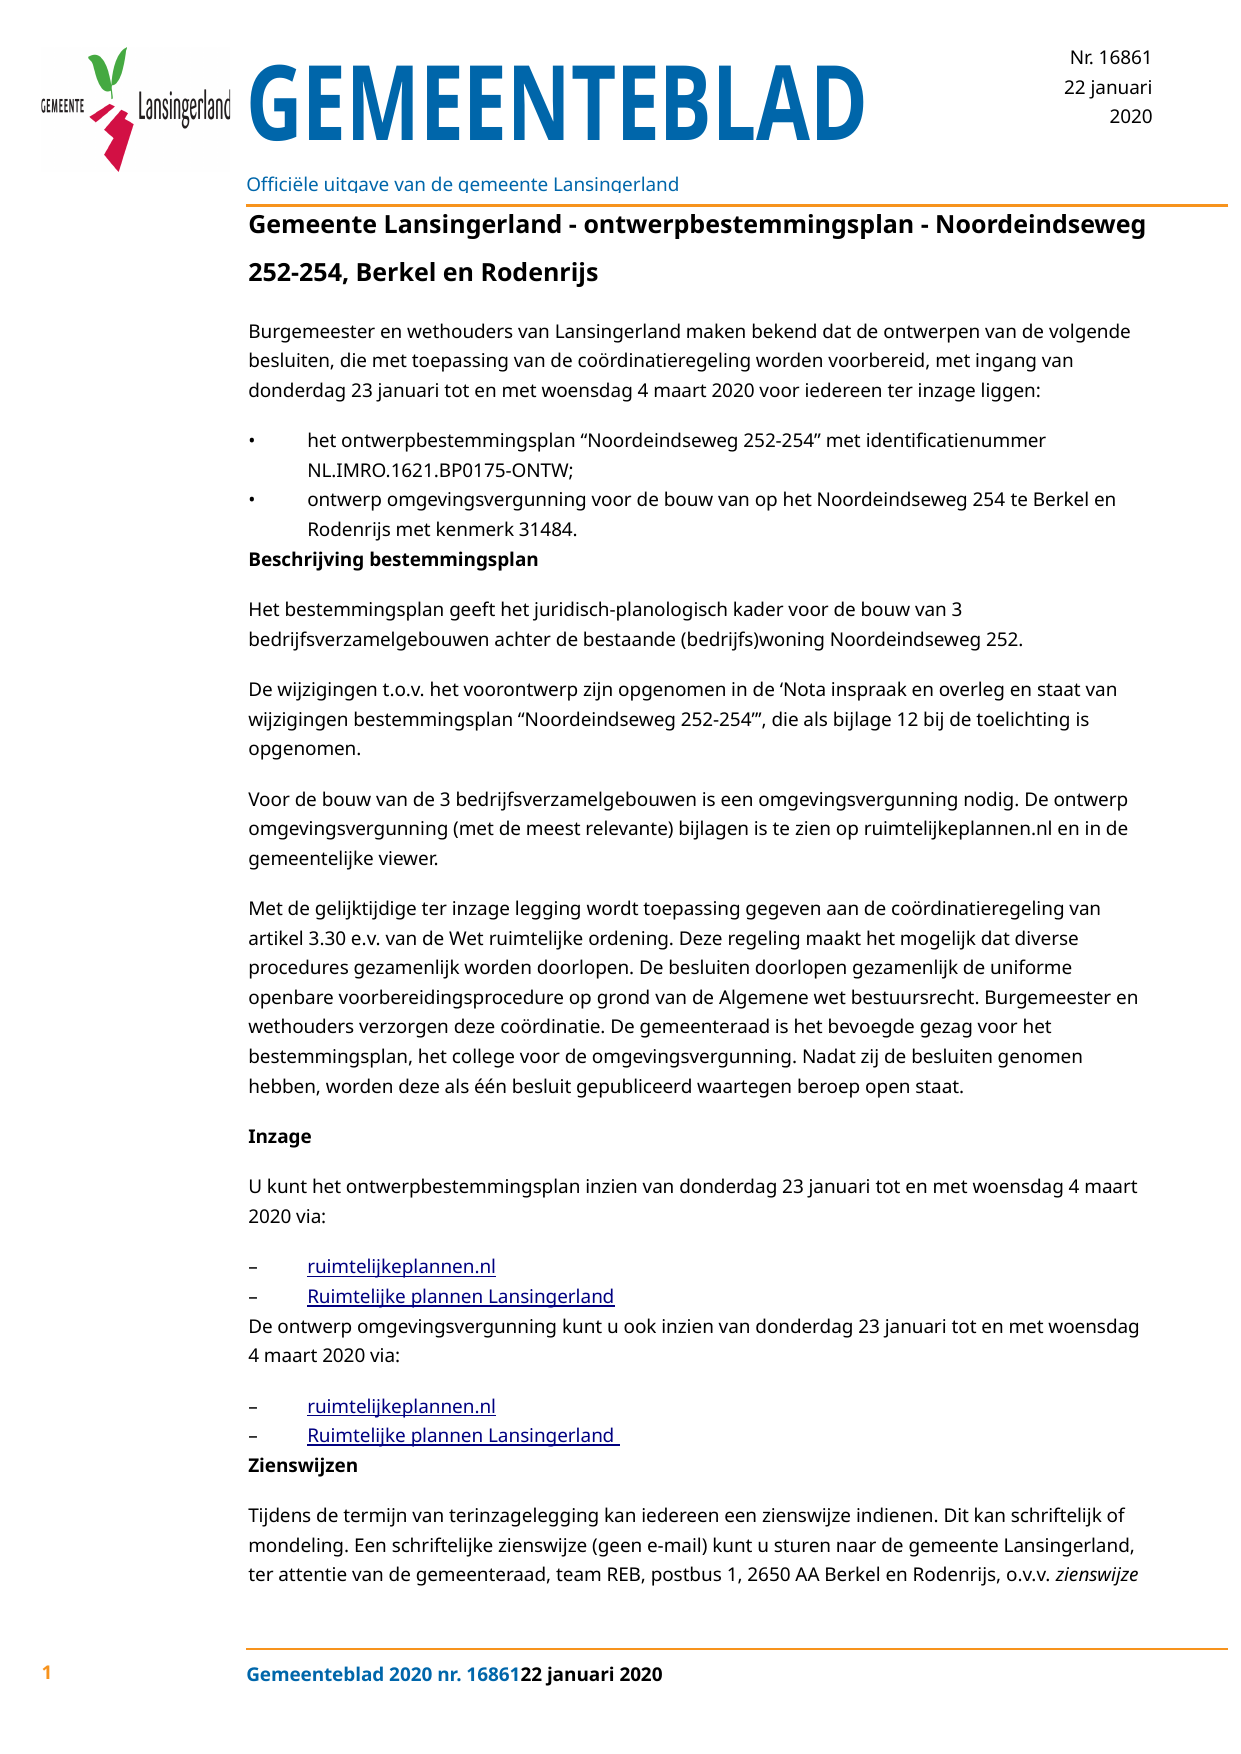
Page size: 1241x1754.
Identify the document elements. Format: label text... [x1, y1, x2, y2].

list ontwerp omgevingsvergunning voor de bouw van op het Noordeindseweg 254 te Berkel en Rodenrijs met kenmerk 31484. [248, 487, 1152, 542]
text Beschrijving bestemmingsplan [248, 546, 1152, 572]
text Gemeente Lansingerland - ontwerpbestemmingsplan - Noordeindseweg 252-254, Berkel en Rodenrijs [248, 207, 1152, 288]
picture [41, 47, 231, 172]
text De ontwerp omgevingsvergunning kunt u ook inzien van donderdag 23 januari tot en met woensdag 4 maart 2020 via: [248, 1313, 1152, 1368]
text Inzage [248, 1123, 1152, 1149]
text Het bestemmingsplan geeft het juridisch-planologisch kader voor de bouw van 3 bedrijfsverzamelgebouwen achter de bestaande (bedrijfs)woning Noordeindseweg 252. [248, 596, 1152, 652]
text Burgemeester en wethouders van Lansingerland maken bekend dat de ontwerpen van de volgende besluiten, die met toepassing van de coördinatieregeling worden voorbereid, met ingang van donderdag 23 januari tot en met woensdag 4 maart 2020 voor iedereen ter inzage liggen: [248, 318, 1152, 403]
text Tijdens de termijn van terinzagelegging kan iedereen een zienswijze indienen. Dit kan schriftelijk of mondeling. Een schriftelijke zienswijze (geen e-mail) kunt u sturen naar de gemeente Lansingerland, ter attentie van de gemeenteraad, team REB, postbus 1, 2650 AA Berkel en Rodenrijs, o.v.v. zienswijze [248, 1502, 1152, 1587]
list Ruimtelijke plannen Lansingerland [248, 1283, 1152, 1309]
list Ruimtelijke plannen Lansingerland [248, 1422, 1152, 1448]
list ruimtelijkeplannen.nl [248, 1254, 1152, 1279]
text Zienswijzen [248, 1452, 1152, 1478]
text De wijzigingen t.o.v. het voorontwerp zijn opgenomen in de ‘Nota inspraak en overleg en staat van wijzigingen bestemmingsplan “Noordeindseweg 252-254”’, die als bijlage 12 bij de toelichting is opgenomen. [248, 676, 1152, 761]
text Voor de bouw van de 3 bedrijfsverzamelgebouwen is een omgevingsvergunning nodig. De ontwerp omgevingsvergunning (met de meest relevante) bijlagen is te zien op ruimtelijkeplannen.nl en in de gemeentelijke viewer. [248, 786, 1152, 871]
text Met de gelijktijdige ter inzage legging wordt toepassing gegeven aan de coördinatieregeling van artikel 3.30 e.v. van de Wet ruimtelijke ordening. Deze regeling maakt het mogelijk dat diverse procedures gezamenlijk worden doorlopen. De besluiten doorlopen gezamenlijk de uniforme openbare voorbereidingsprocedure op grond van de Algemene wet bestuursrecht. Burgemeester en wethouders verzorgen deze coördinatie. De gemeenteraad is het bevoegde gezag voor het bestemmingsplan, het college voor de omgevingsvergunning. Nadat zij de besluiten genomen hebben, worden deze als één besluit gepubliceerd waartegen beroep open staat. [248, 895, 1152, 1099]
list ruimtelijkeplannen.nl [248, 1393, 1152, 1419]
text U kunt het ontwerpbestemmingsplan inzien van donderdag 23 januari tot en met woensdag 4 maart 2020 via: [248, 1174, 1152, 1229]
list het ontwerpbestemmingsplan “Noordeindseweg 252-254” met identificatienummer NL.IMRO.1621.BP0175-ONTW; [248, 427, 1152, 483]
